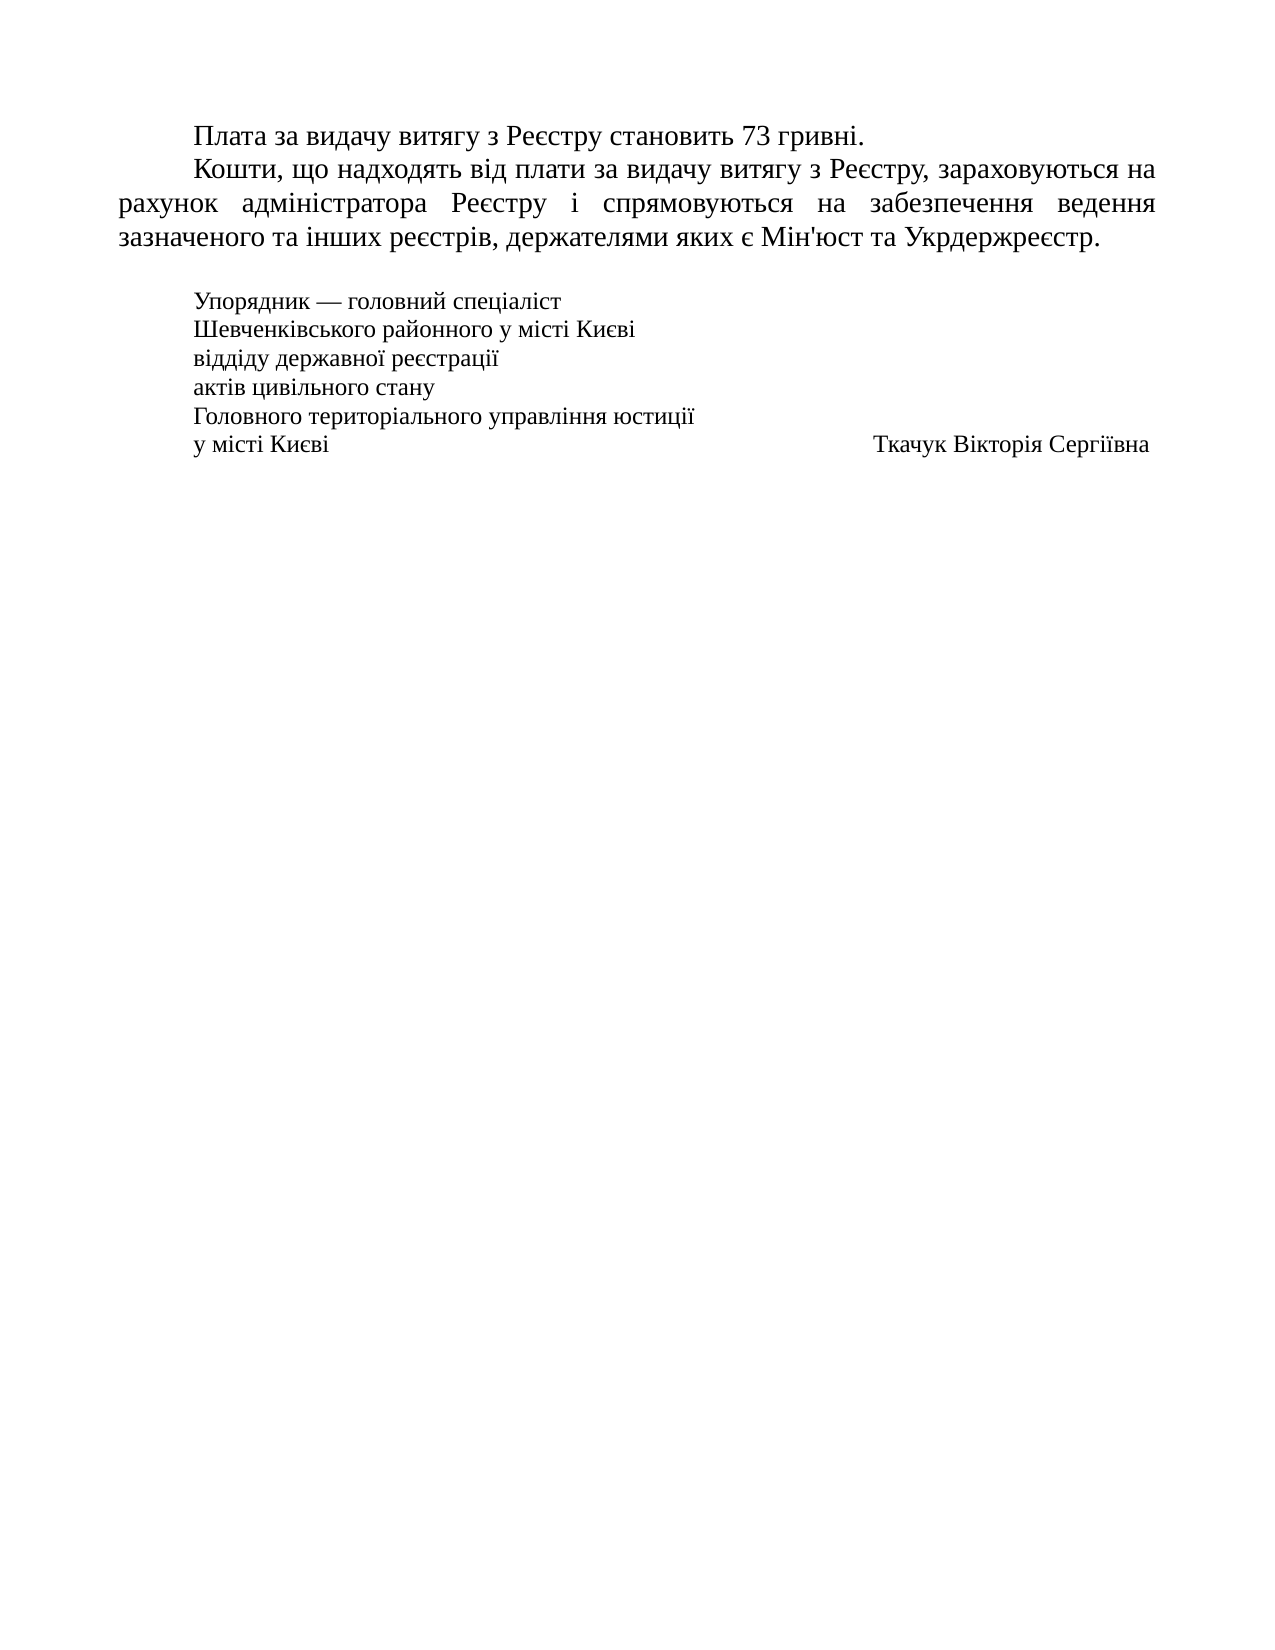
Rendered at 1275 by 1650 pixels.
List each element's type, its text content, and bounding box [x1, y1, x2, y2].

text Кошти, що надходять від плати за видачу витягу з Реєстру, зараховуються на рахунок адміністратора Реєстру і спрямовуються на забезпечення ведення зазначеного та інших реєстрів, держателями яких є Мін'юст та Укрдержреєстр. [118, 152, 1157, 252]
text Головного територіального управління юстиції [118, 401, 1157, 429]
text Шевченківського районного у місті Києві [118, 314, 1157, 343]
text віддіду державної реєстрації [118, 343, 1157, 372]
text Плата за видачу витягу з Реєстру становить 73 гривні. [118, 118, 1157, 152]
text актів цивільного стану [118, 372, 1157, 401]
text Упорядник — головний спеціаліст [118, 286, 1157, 314]
text у місті Києві Ткачук Вікторія Сергіївна [118, 429, 1157, 458]
